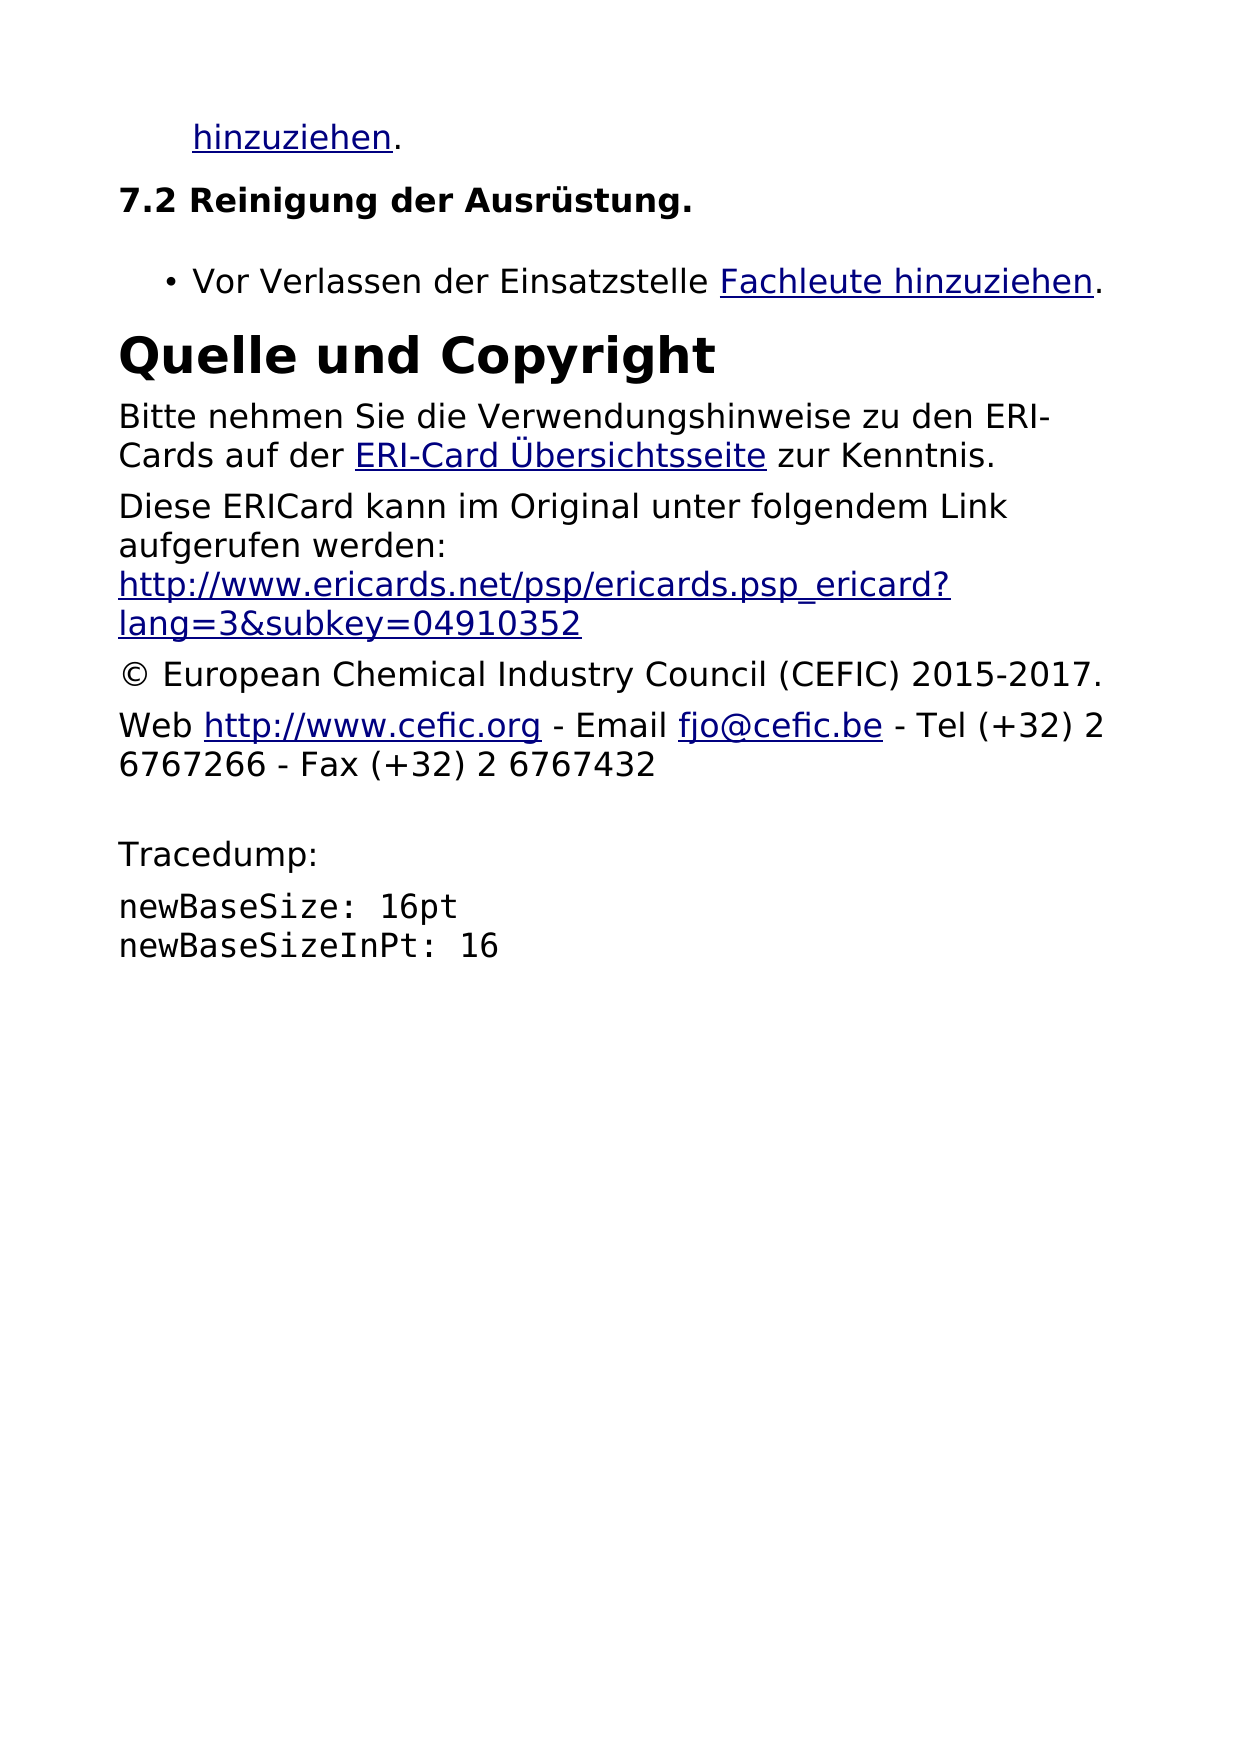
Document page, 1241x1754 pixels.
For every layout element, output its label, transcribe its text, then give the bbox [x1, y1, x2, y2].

text Diese ERICard kann im Original unter folgendem Link aufgerufen werden: http://www.ericards.net/psp/ericards.psp_ericard?lang=3&subkey=04910352 [118, 488, 1122, 643]
list hinzuziehen. [177, 118, 1122, 157]
subtitle Quelle und Copyright [118, 327, 1122, 385]
text Tracedump: [118, 797, 1122, 875]
text © European Chemical Industry Council (CEFIC) 2015-2017. [118, 656, 1122, 694]
text Bitte nehmen Sie die Verwendungshinweise zu den ERI-Cards auf der ERI-Card Übersichtsseite zur Kenntnis. [118, 397, 1122, 475]
text newBaseSize: 16pt newBaseSizeInPt: 16 [118, 887, 1122, 965]
subtitle 7.2 Reinigung der Ausrüstung. [118, 182, 1122, 221]
text Web http://www.cefic.org - Email fjo@cefic.be - Tel (+32) 2 6767266 - Fax (+32) 2 6767432 [118, 707, 1122, 784]
list Vor Verlassen der Einsatzstelle Fachleute hinzuziehen. [177, 263, 1122, 302]
